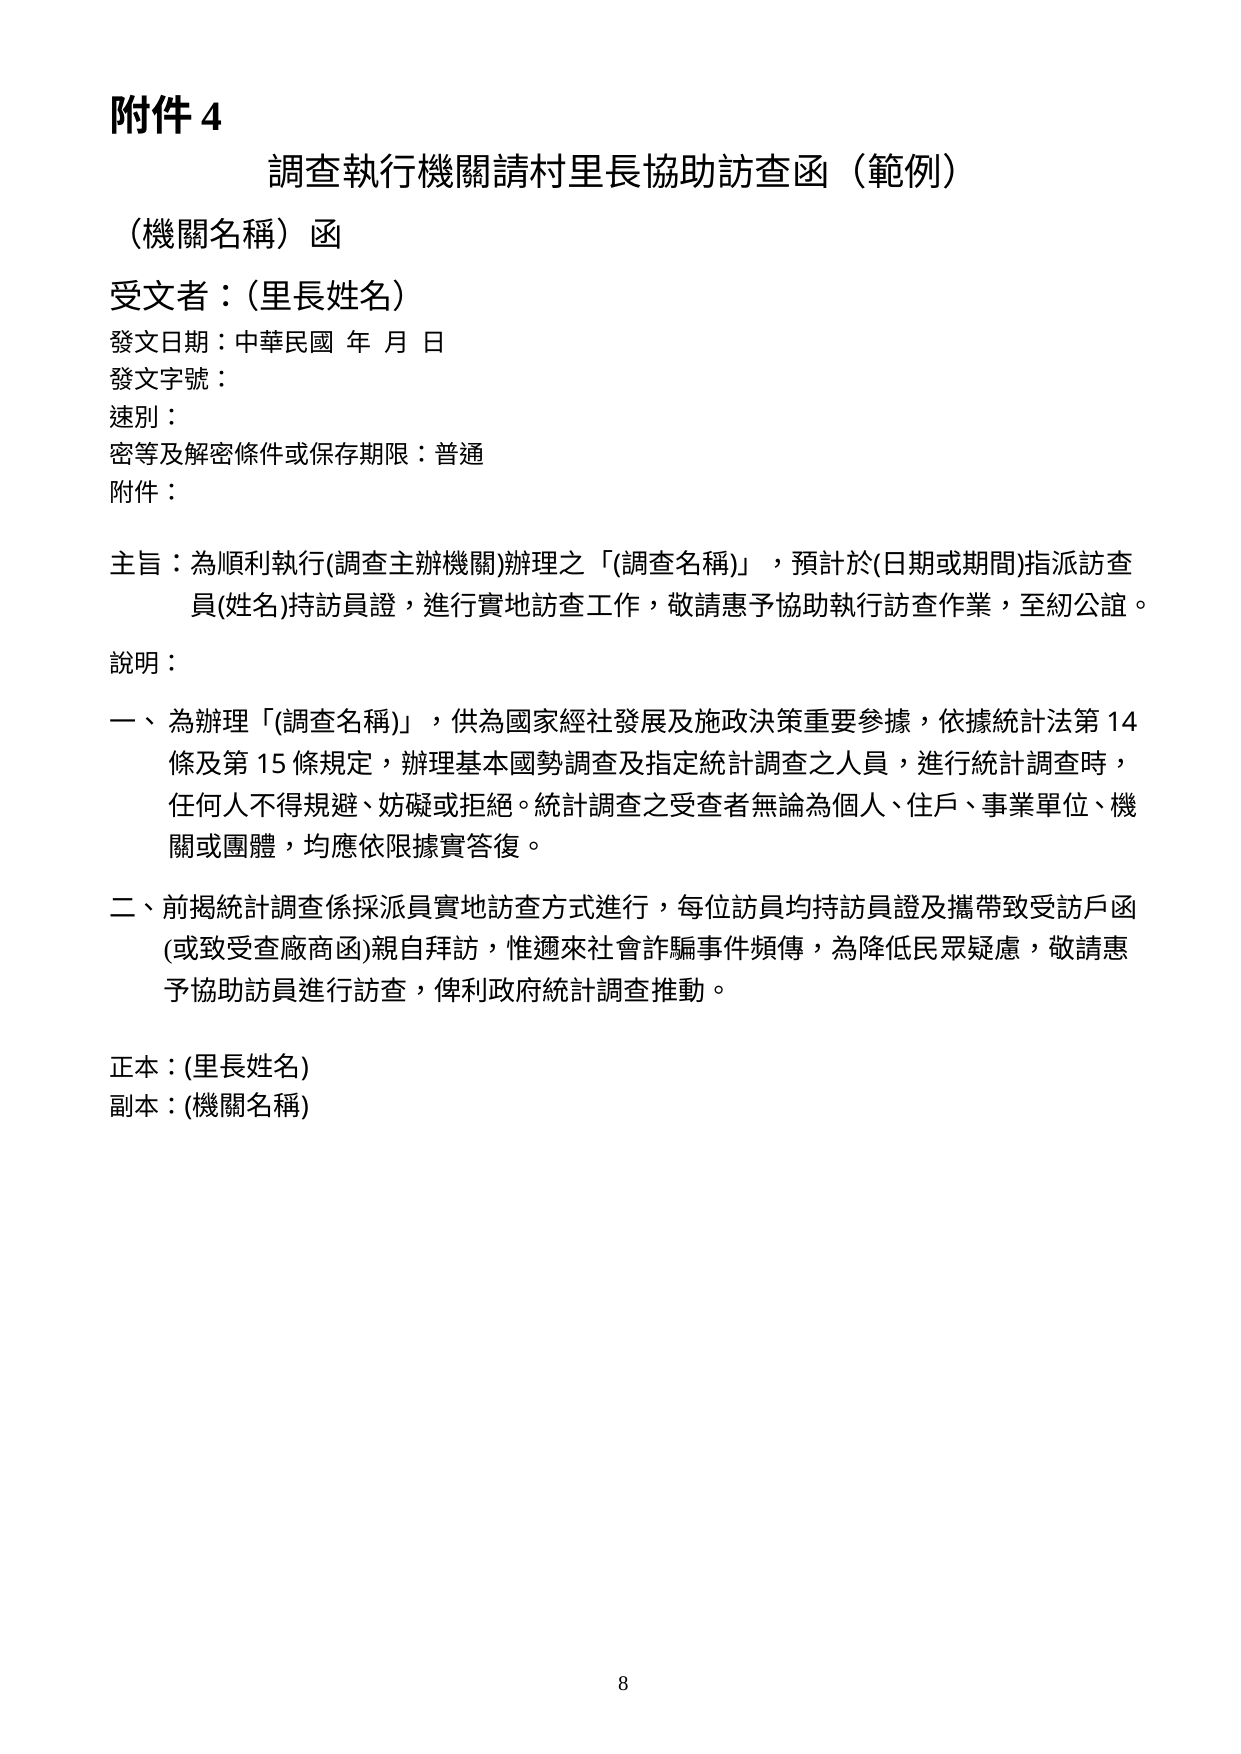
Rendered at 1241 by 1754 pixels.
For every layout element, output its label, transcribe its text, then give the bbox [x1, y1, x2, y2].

text 副本：(機關名稱) [109, 1084, 1137, 1123]
text 二、前揭統計調查係採派員實地訪查方式進行，每位訪員均持訪員證及攜帶致受訪戶函(或致受查廠商函)親自拜訪，惟邇來社會詐騙事件頻傳，為降低民眾疑慮，敬請惠予協助訪員進行訪查，俾利政府統計調查推動。 [109, 884, 1137, 1009]
text 發文日期：中華民國 年 月 日 [109, 321, 1137, 359]
text 附件： [109, 471, 1137, 509]
text 速別： [109, 396, 1137, 434]
text 說明： [109, 642, 1137, 680]
text 附件4 [109, 82, 1187, 142]
text 正本：(里長姓名) [109, 1046, 1137, 1084]
text 調查執行機關請村里長協助訪查函（範例） [59, 142, 1187, 196]
list 為辦理「(調查名稱)」，供為國家經社發展及施政決策重要參據，依據統計法第14條及第15條規定，辦理基本國勢調查及指定統計調查之人員，進行統計調查時，任何人不得規避、妨礙或拒絕。統計調查之受查者無論為個人、住戶、事業單位、機關或團體，均應依限據實答復。 [109, 698, 1137, 865]
text 受文者：（里長姓名） [109, 259, 1187, 321]
text （機關名稱）函 [109, 196, 1187, 259]
text 發文字號： [109, 359, 1137, 396]
text 主旨：為順利執行(調查主辦機關)辦理之「(調查名稱)」，預計於(日期或期間)指派訪查員(姓名)持訪員證，進行實地訪查工作，敬請惠予協助執行訪查作業，至紉公誼。 [109, 540, 1137, 623]
text 密等及解密條件或保存期限：普通 [109, 434, 1137, 471]
